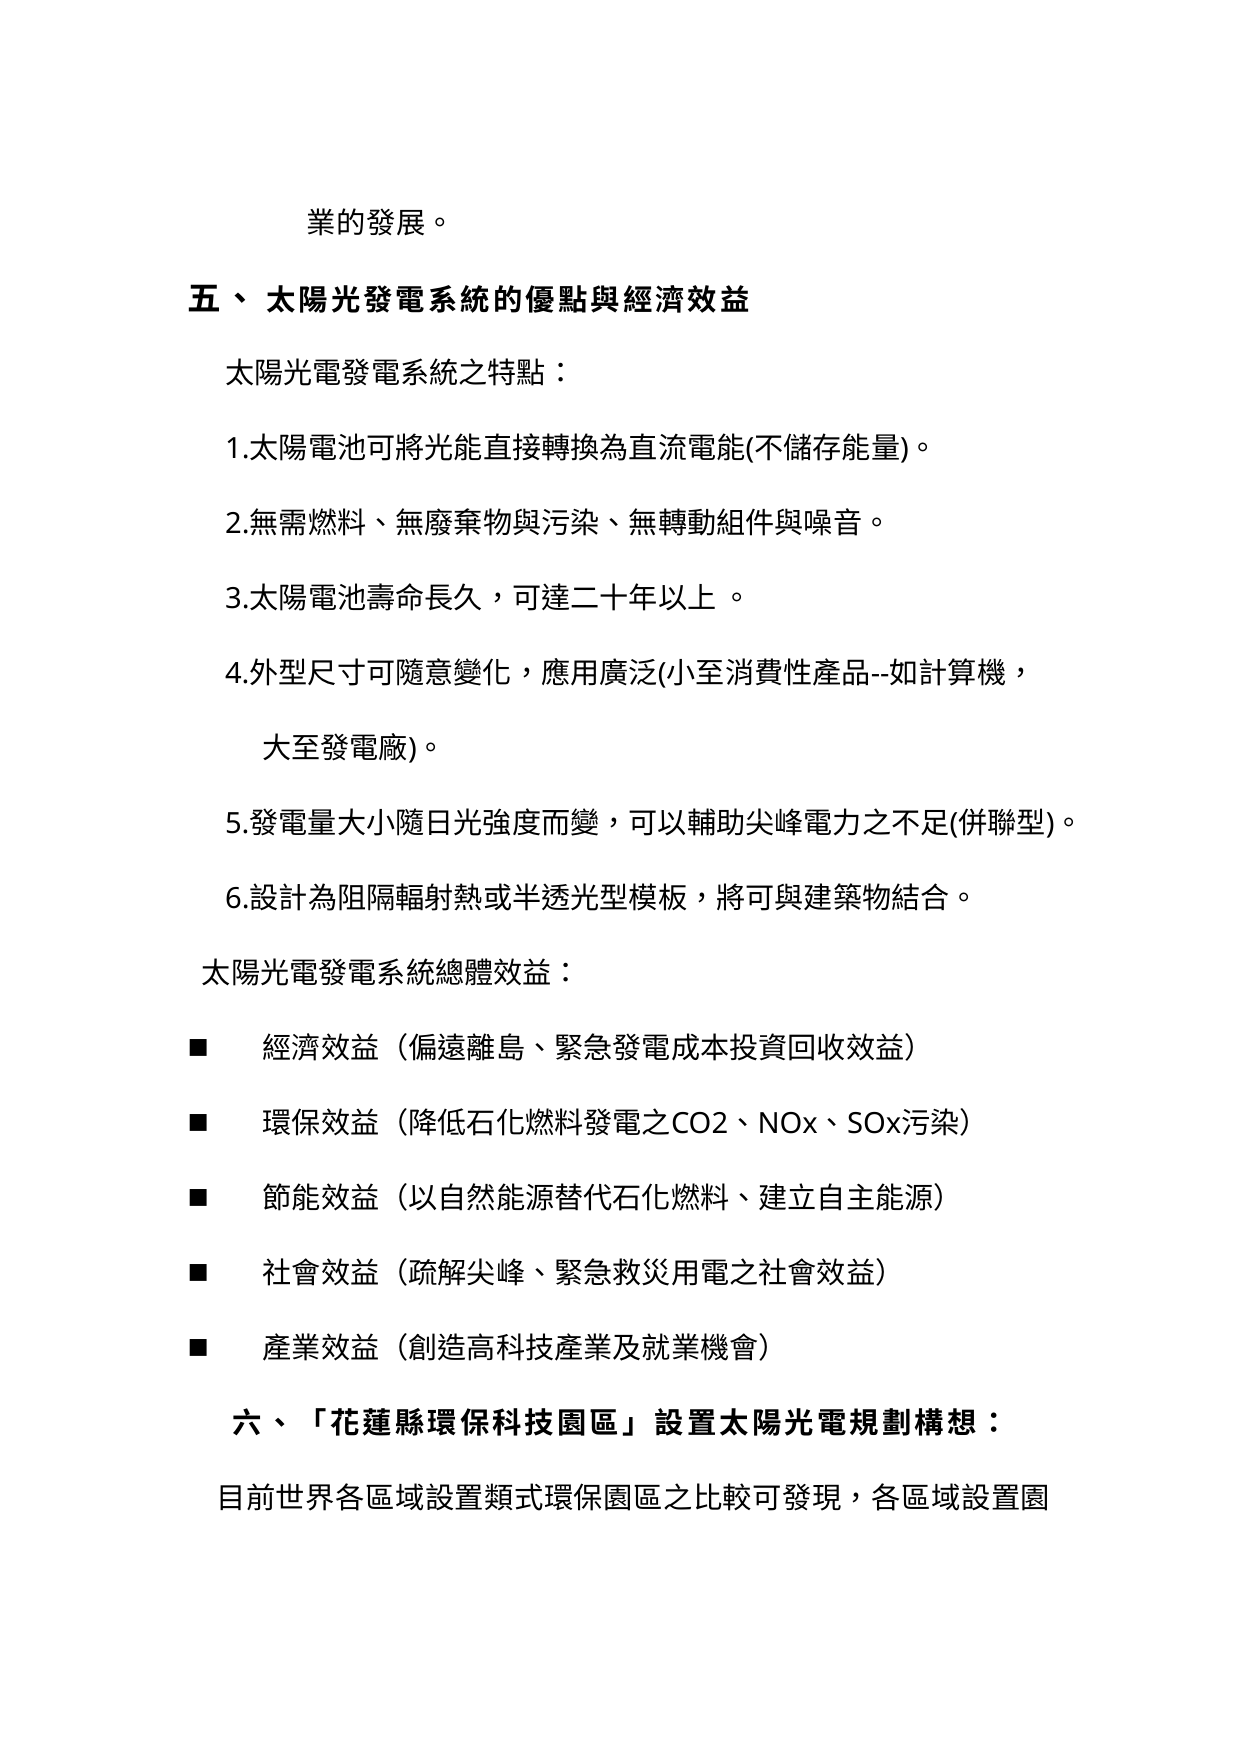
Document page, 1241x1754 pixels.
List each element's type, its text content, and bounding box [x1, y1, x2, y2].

text 1.太陽電池可將光能直接轉換為直流電能(不儲存能量)。 [225, 408, 1064, 483]
text 六、「花蓮縣環保科技園區」設置太陽光電規劃構想： [187, 1383, 1055, 1458]
text 3.太陽電池壽命長久，可達二十年以上 。 [225, 558, 1064, 633]
text 業的發展。 [225, 183, 1064, 258]
text 6.設計為阻隔輻射熱或半透光型模板，將可與建築物結合。 [225, 858, 1064, 933]
list 環保效益（降低石化燃料發電之CO2、NOx、SOx污染） [187, 1083, 1055, 1158]
list 產業效益（創造高科技產業及就業機會） [187, 1308, 1055, 1383]
text 目前世界各區域設置類式環保園區之比較可發現，各區域設置園 [187, 1458, 1055, 1533]
list 節能效益（以自然能源替代石化燃料、建立自主能源） [187, 1158, 1055, 1233]
text 太陽光電發電系統之特點： [225, 333, 1064, 408]
text 五、 太陽光發電系統的優點與經濟效益 [187, 258, 1055, 333]
text 4.外型尺寸可隨意變化，應用廣泛(小至消費性產品--如計算機，大至發電廠)。 [225, 633, 1064, 783]
text 2.無需燃料、無廢棄物與污染、無轉動組件與噪音。 [225, 483, 1064, 558]
list 社會效益（疏解尖峰、緊急救災用電之社會效益） [187, 1233, 1055, 1308]
text 5.發電量大小隨日光強度而變，可以輔助尖峰電力之不足(併聯型)。 [225, 783, 1064, 858]
list 經濟效益（偏遠離島、緊急發電成本投資回收效益） [187, 1008, 1055, 1083]
text 太陽光電發電系統總體效益： [187, 933, 1055, 1008]
